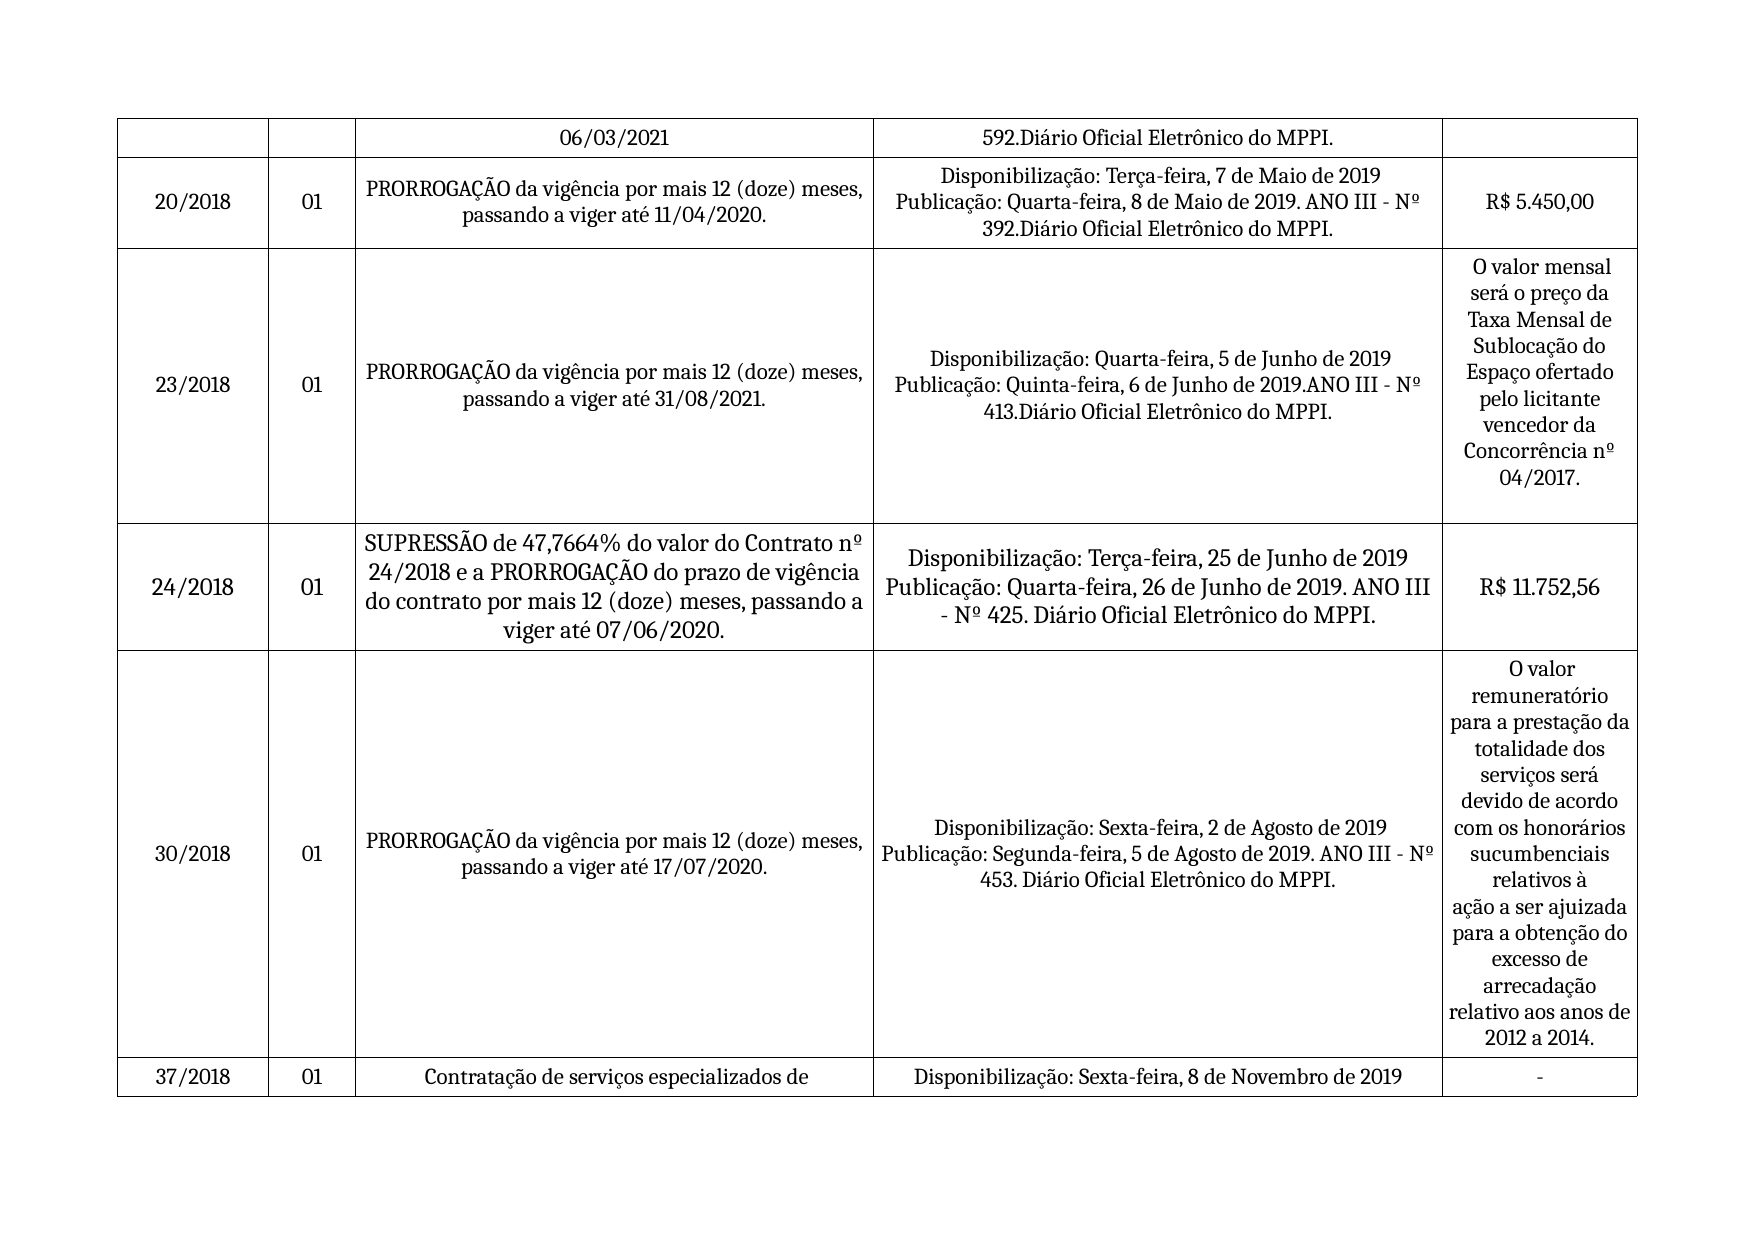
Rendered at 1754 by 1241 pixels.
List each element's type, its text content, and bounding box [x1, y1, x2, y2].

table_cell [118, 119, 268, 156]
table_cell 30/2018 [118, 651, 268, 1057]
table_cell 20/2018 [118, 158, 268, 247]
table_cell O valor remuneratório para a prestação da totalidade dos serviços será devido de acordo com os honorários sucumbenciais relativos à ação a ser ajuizada para a obtenção do excesso de arrecadação relativo aos anos de 2012 a 2014. [1443, 651, 1637, 1057]
table_cell 01 [269, 249, 355, 523]
table_cell 01 [269, 1058, 355, 1096]
table_cell 01 [269, 524, 355, 650]
table_cell 23/2018 [118, 249, 268, 523]
table_cell Disponibilização: Sexta-feira, 2 de Agosto de 2019 Publicação: Segunda-feira, 5 de Agosto de 2019. ANO III - Nº 453. Diário Oficial Eletrônico do MPPI. [874, 651, 1442, 1057]
table_cell Disponibilização: Sexta-feira, 8 de Novembro de 2019 [874, 1058, 1442, 1096]
table_cell [269, 119, 355, 156]
table_cell Disponibilização: Terça-feira, 25 de Junho de 2019 Publicação: Quarta-feira, 26 de Junho de 2019. ANO III - Nº 425. Diário Oficial Eletrônico do MPPI. [874, 524, 1442, 650]
table_cell Contratação de serviços especializados de [356, 1058, 873, 1096]
table_cell [1443, 119, 1637, 156]
table_cell R$ 5.450,00 [1443, 158, 1637, 247]
table_cell Disponibilização: Quarta-feira, 5 de Junho de 2019 Publicação: Quinta-feira, 6 de Junho de 2019.ANO III - Nº 413.Diário Oficial Eletrônico do MPPI. [874, 249, 1442, 523]
table_cell 24/2018 [118, 524, 268, 650]
table_cell 592.Diário Oficial Eletrônico do MPPI. [874, 119, 1442, 156]
table_cell - [1443, 1058, 1637, 1096]
table_cell PRORROGAÇÃO da vigência por mais 12 (doze) meses, passando a viger até 11/04/2020. [356, 158, 873, 247]
table_cell O valor mensal será o preço da Taxa Mensal de Sublocação do Espaço ofertado pelo licitante vencedor da Concorrência nº 04/2017. [1443, 249, 1637, 523]
table_cell Disponibilização: Terça-feira, 7 de Maio de 2019 Publicação: Quarta-feira, 8 de Maio de 2019. ANO III - Nº 392.Diário Oficial Eletrônico do MPPI. [874, 158, 1442, 247]
table_cell SUPRESSÃO de 47,7664% do valor do Contrato nº 24/2018 e a PRORROGAÇÃO do prazo de vigência do contrato por mais 12 (doze) meses, passando a viger até 07/06/2020. [356, 524, 873, 650]
table_cell 37/2018 [118, 1058, 268, 1096]
table_cell 06/03/2021 [356, 119, 873, 156]
table_cell R$ 11.752,56 [1443, 524, 1637, 650]
table_cell PRORROGAÇÃO da vigência por mais 12 (doze) meses, passando a viger até 17/07/2020. [356, 651, 873, 1057]
table_cell 01 [269, 651, 355, 1057]
table_cell 01 [269, 158, 355, 247]
table_cell PRORROGAÇÃO da vigência por mais 12 (doze) meses, passando a viger até 31/08/2021. [356, 249, 873, 523]
